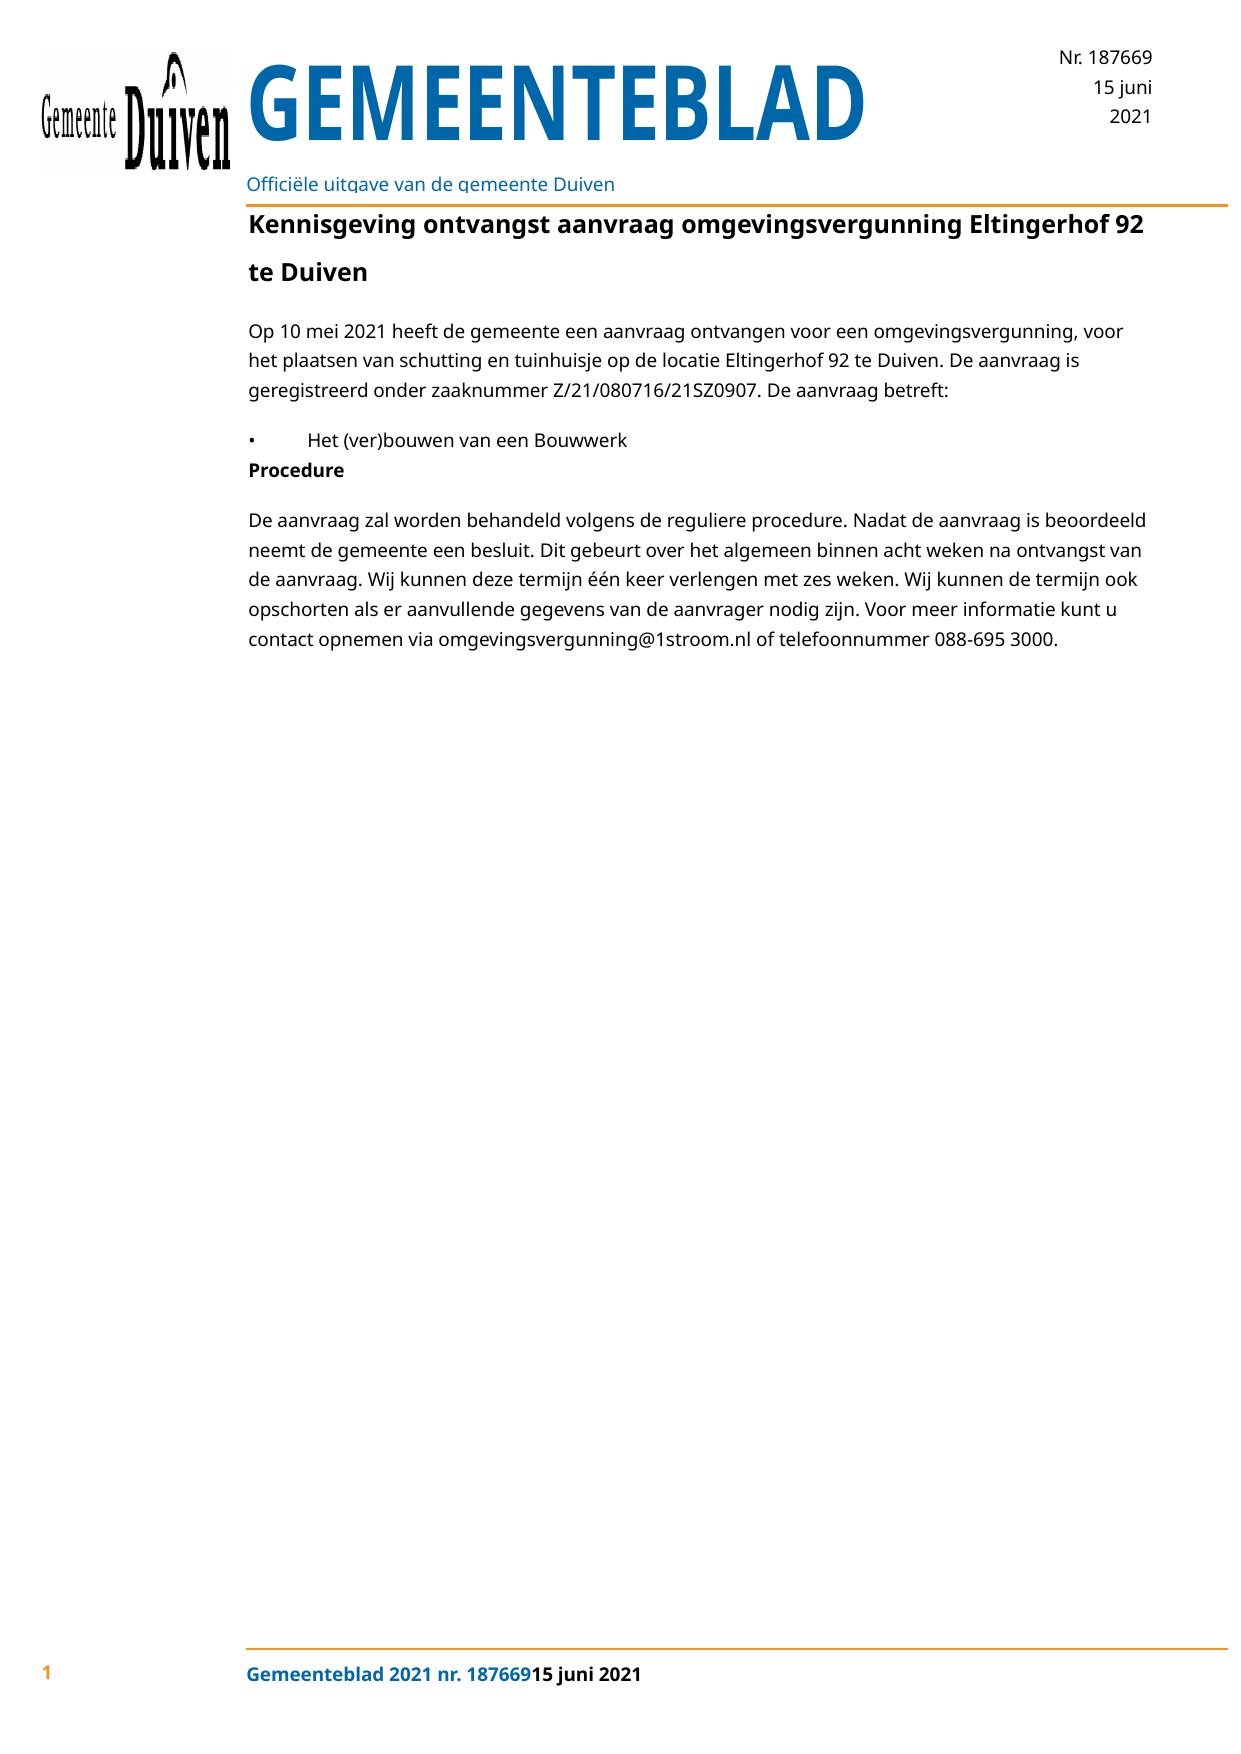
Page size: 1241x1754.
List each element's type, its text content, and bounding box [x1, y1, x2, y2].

text Kennisgeving ontvangst aanvraag omgevingsvergunning Eltingerhof 92 te Duiven [248, 207, 1152, 288]
picture [41, 47, 231, 172]
text Op 10 mei 2021 heeft de gemeente een aanvraag ontvangen voor een omgevingsvergunning, voor het plaatsen van schutting en tuinhuisje op de locatie Eltingerhof 92 te Duiven. De aanvraag is geregistreerd onder zaaknummer Z/21/080716/21SZ0907. De aanvraag betreft: [248, 318, 1152, 403]
text Procedure [248, 457, 1152, 483]
text De aanvraag zal worden behandeld volgens de reguliere procedure. Nadat de aanvraag is beoordeeld neemt de gemeente een besluit. Dit gebeurt over het algemeen binnen acht weken na ontvangst van de aanvraag. Wij kunnen deze termijn één keer verlengen met zes weken. Wij kunnen de termijn ook opschorten als er aanvullende gegevens van de aanvrager nodig zijn. Voor meer informatie kunt u contact opnemen via omgevingsvergunning@1stroom.nl of telefoonnummer 088-695 3000. [248, 507, 1152, 652]
list Het (ver)bouwen van een Bouwwerk [248, 427, 1152, 453]
